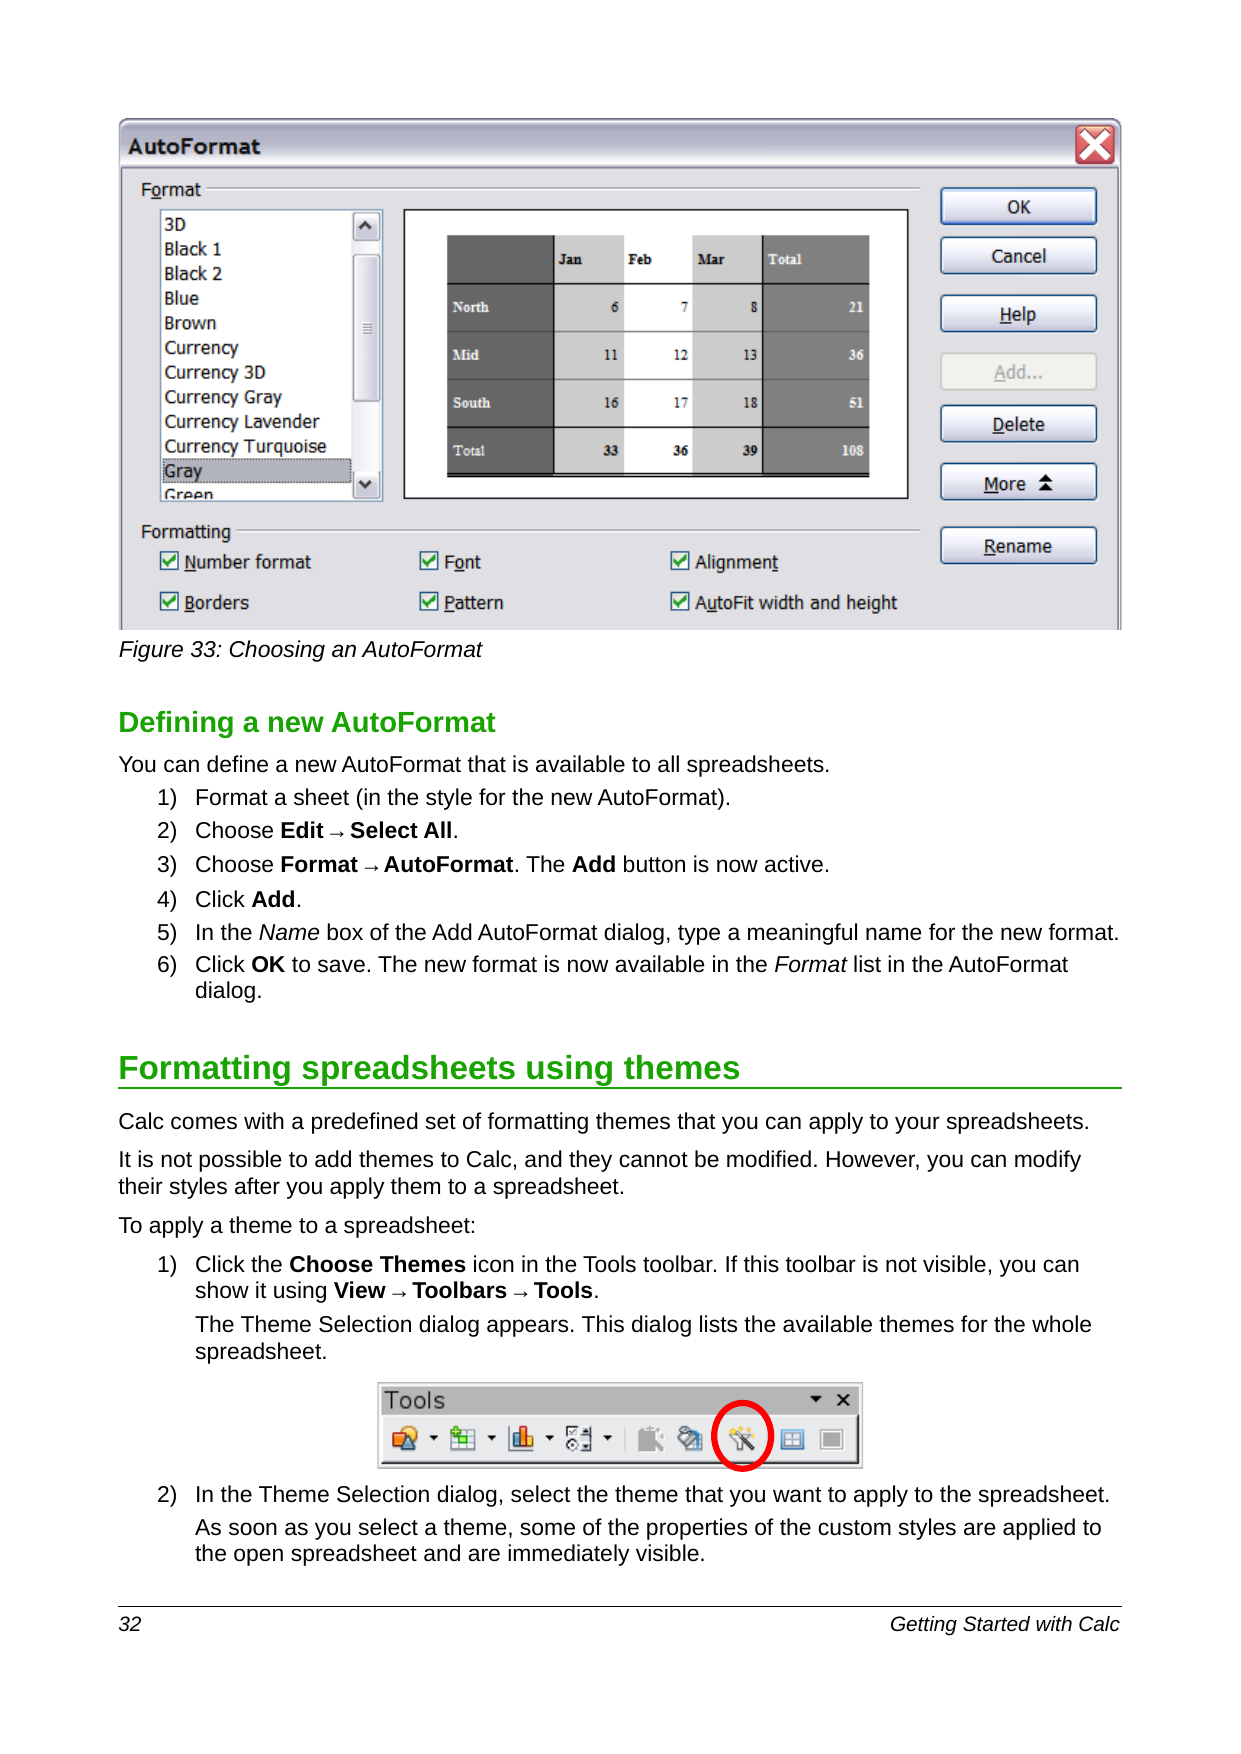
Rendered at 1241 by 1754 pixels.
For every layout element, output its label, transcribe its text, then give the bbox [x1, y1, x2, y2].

subtitle Defining a new AutoFormat [118, 705, 1122, 739]
text Calc comes with a predefined set of formatting themes that you can apply to your spreadsheets. [118, 1108, 1122, 1134]
list Choose Format → AutoFormat. The Add button is now active. [177, 851, 1122, 880]
list In the Name box of the Add AutoFormat dialog, type a meaningful name for the new format. [177, 918, 1122, 945]
list As soon as you select a theme, some of the properties of the custom styles are applied to the open spreadsheet and are immediately visible. [195, 1514, 1122, 1567]
text To apply a theme to a spreadsheet: [118, 1212, 1122, 1238]
list Format a sheet (in the style for the new AutoFormat). [177, 784, 1122, 811]
text It is not possible to add themes to Calc, and they cannot be modified. However, you can modify their styles after you apply them to a spreadsheet. [118, 1146, 1122, 1199]
list In the Theme Selection dialog, select the theme that you want to apply to the spreadsheet. [177, 1481, 1122, 1508]
picture [377, 1382, 864, 1469]
list The Theme Selection dialog appears. This dialog lists the available themes for the whole spreadsheet. [195, 1311, 1122, 1364]
list Click OK to save. The new format is now available in the Format list in the AutoFormat dialog. [177, 951, 1122, 1004]
subtitle Formatting spreadsheets using themes [118, 1048, 1122, 1087]
picture [118, 118, 1122, 630]
list Click the Choose Themes icon in the Tools toolbar. If this toolbar is not visible, you can show it using View → Toolbars → Tools. [177, 1251, 1122, 1305]
text Figure 33: Choosing an AutoFormat [119, 636, 1121, 662]
list Click Add. [177, 886, 1122, 912]
picture [718, 1407, 767, 1465]
list Choose Edit → Select All. [177, 817, 1122, 845]
list You can define a new AutoFormat that is available to all spreadsheets. [118, 751, 1122, 778]
